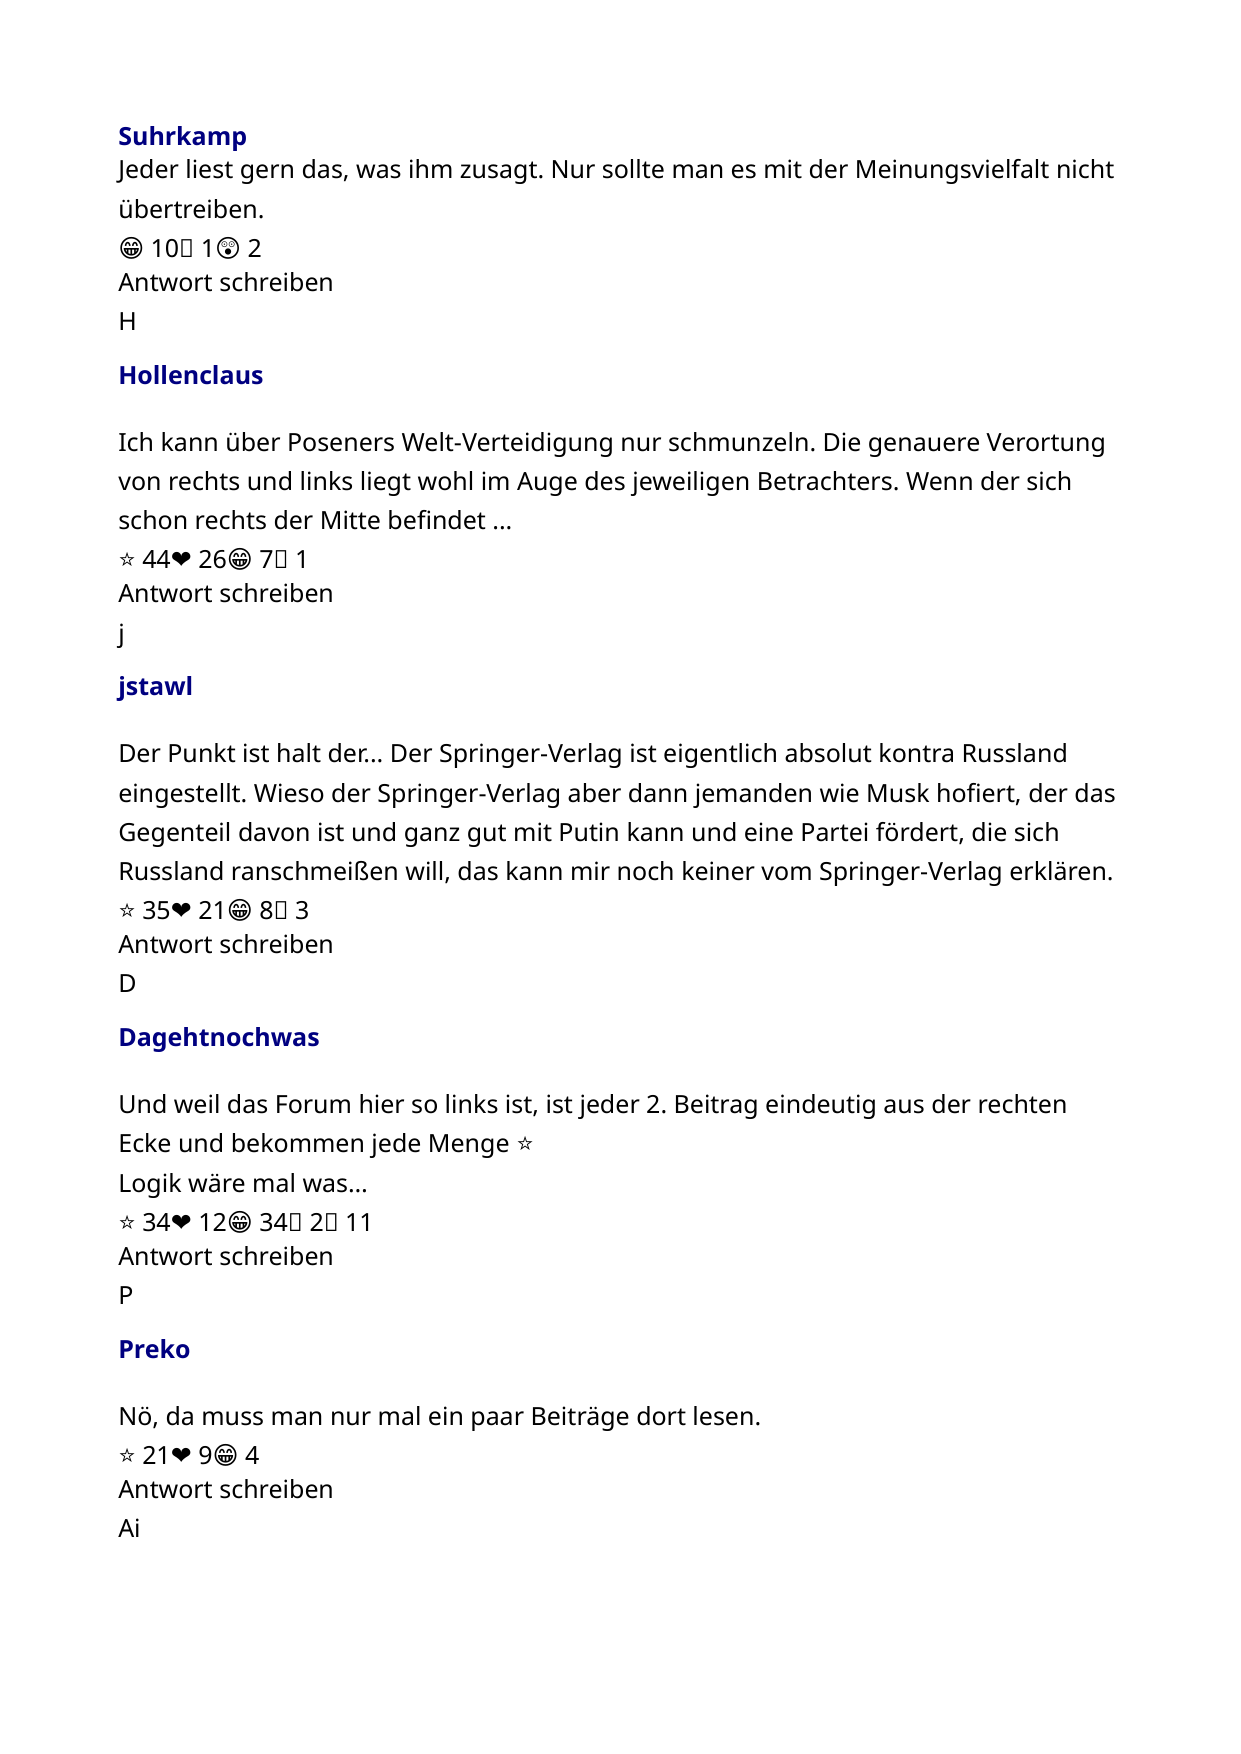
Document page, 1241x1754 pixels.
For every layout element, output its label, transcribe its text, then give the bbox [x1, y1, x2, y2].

text P [118, 1278, 1122, 1312]
text Logik wäre mal was… [118, 1165, 1122, 1199]
subtitle Preko [118, 1331, 1122, 1365]
text Antwort schreiben [118, 1472, 1122, 1506]
text ⭐️ 21❤️ 9😁 4 [118, 1438, 1122, 1472]
text Antwort schreiben [118, 576, 1122, 610]
text ⭐️ 44❤️ 26😁 7🙁 1 [118, 542, 1122, 576]
text Nö, da muss man nur mal ein paar Beiträge dort lesen. [118, 1398, 1122, 1432]
text Der Punkt ist halt der... Der Springer-Verlag ist eigentlich absolut kontra Russland eingestellt. Wieso der Springer-Verlag aber dann jemanden wie Musk hofiert, der das Gegenteil davon ist und ganz gut mit Putin kann und eine Partei fördert, die sich Russland ranschmeißen will, das kann mir noch keiner vom Springer-Verlag erklären. [118, 736, 1122, 888]
text ⭐️ 34❤️ 12😁 34🙁 2🤨 11 [118, 1204, 1122, 1238]
subtitle Dagehtnochwas [118, 1020, 1122, 1054]
text Antwort schreiben [118, 927, 1122, 961]
text Antwort schreiben [118, 1238, 1122, 1272]
text Ai [118, 1511, 1122, 1545]
text Und weil das Forum hier so links ist, ist jeder 2. Beitrag eindeutig aus der rechten Ecke und bekommen jede Menge ⭐️ [118, 1087, 1122, 1160]
text Ich kann über Poseners Welt-Verteidigung nur schmunzeln. Die genauere Verortung von rechts und links liegt wohl im Auge des jeweiligen Betrachters. Wenn der sich schon rechts der Mitte befindet ... [118, 424, 1122, 537]
text Jeder liest gern das, was ihm zusagt. Nur sollte man es mit der Meinungsvielfalt nicht übertreiben. [118, 152, 1122, 225]
subtitle Hollenclaus [118, 357, 1122, 392]
subtitle Suhrkamp [118, 118, 1122, 152]
text ⭐️ 35❤️ 21😁 8🤨 3 [118, 893, 1122, 927]
text D [118, 966, 1122, 1000]
text Antwort schreiben [118, 264, 1122, 299]
text 😁 10🤨 1😲 2 [118, 231, 1122, 264]
text H [118, 304, 1122, 338]
subtitle jstawl [118, 669, 1122, 703]
text j [118, 615, 1122, 649]
